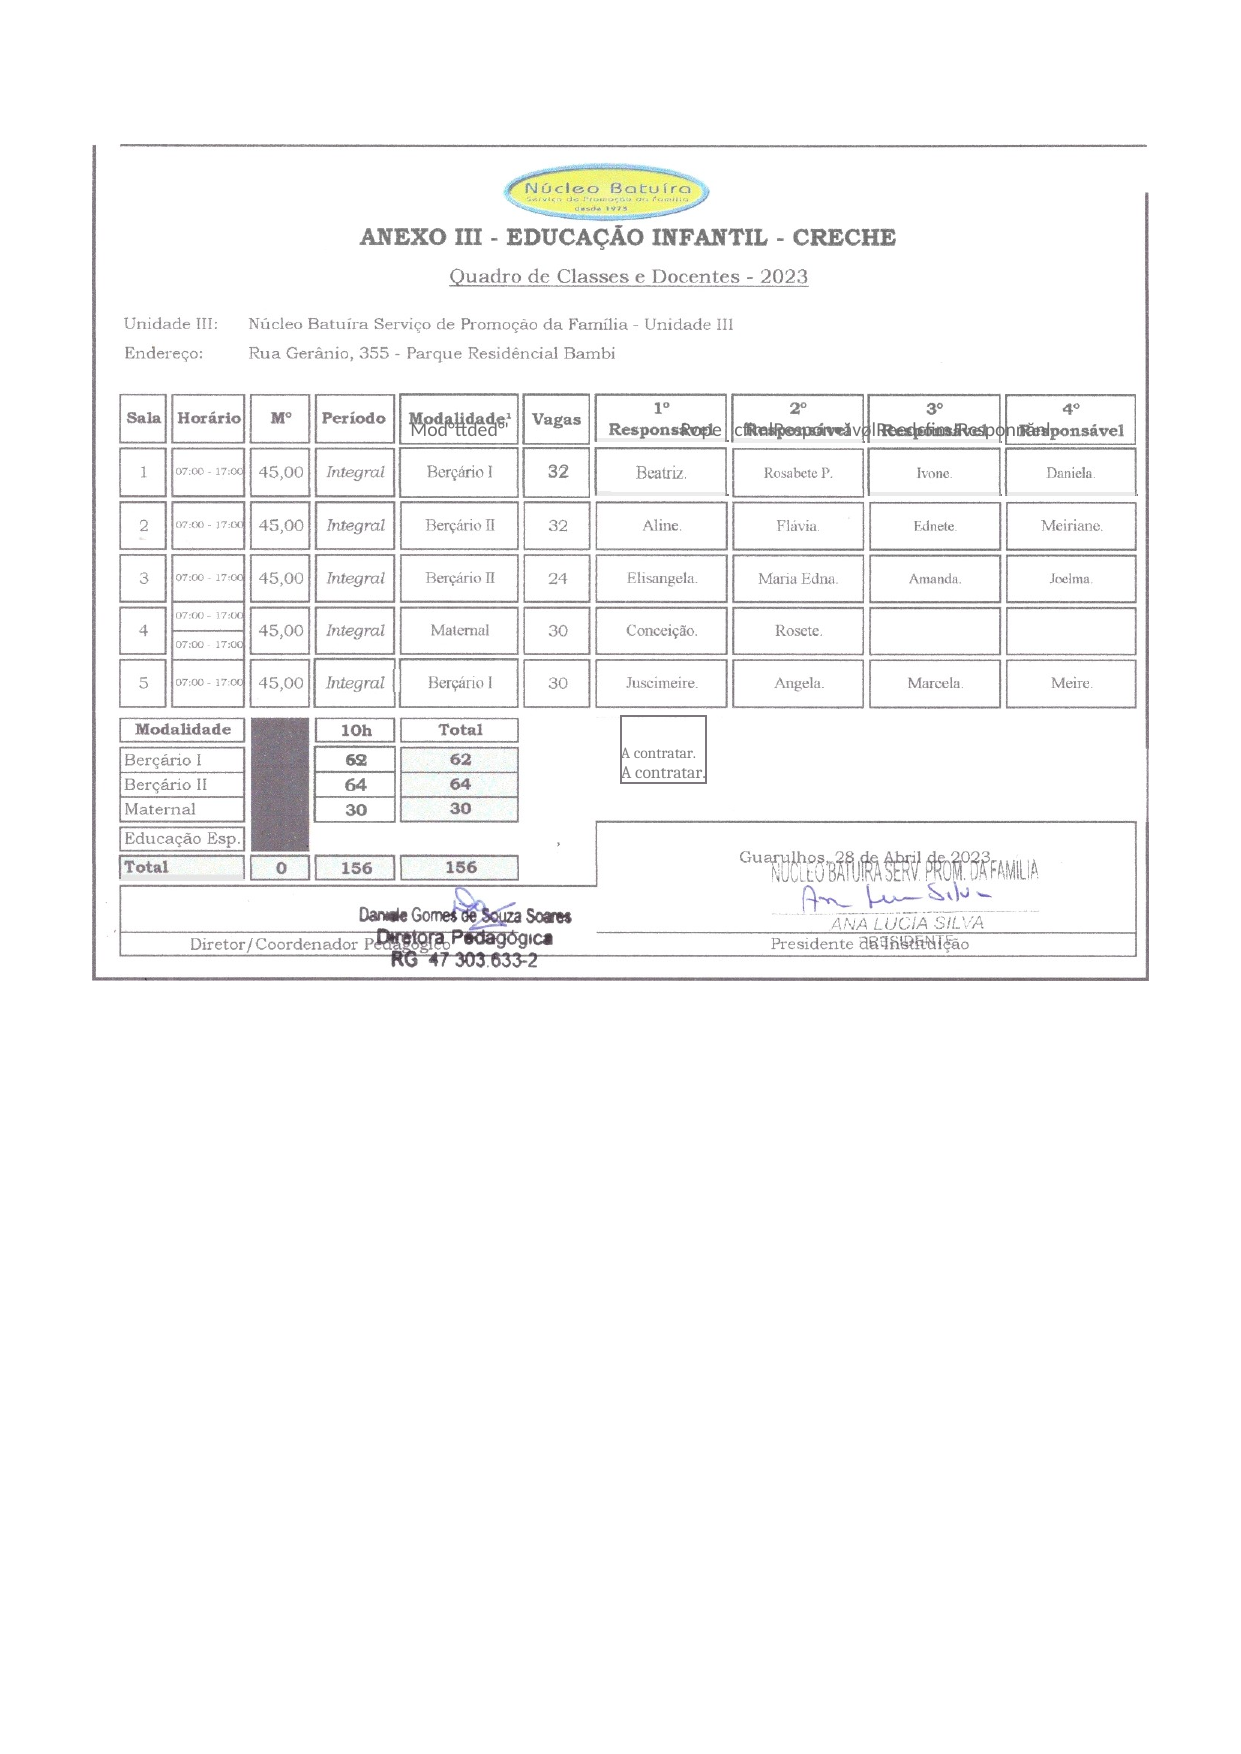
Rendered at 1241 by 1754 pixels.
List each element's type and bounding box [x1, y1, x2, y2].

picture [92, 144, 1149, 981]
